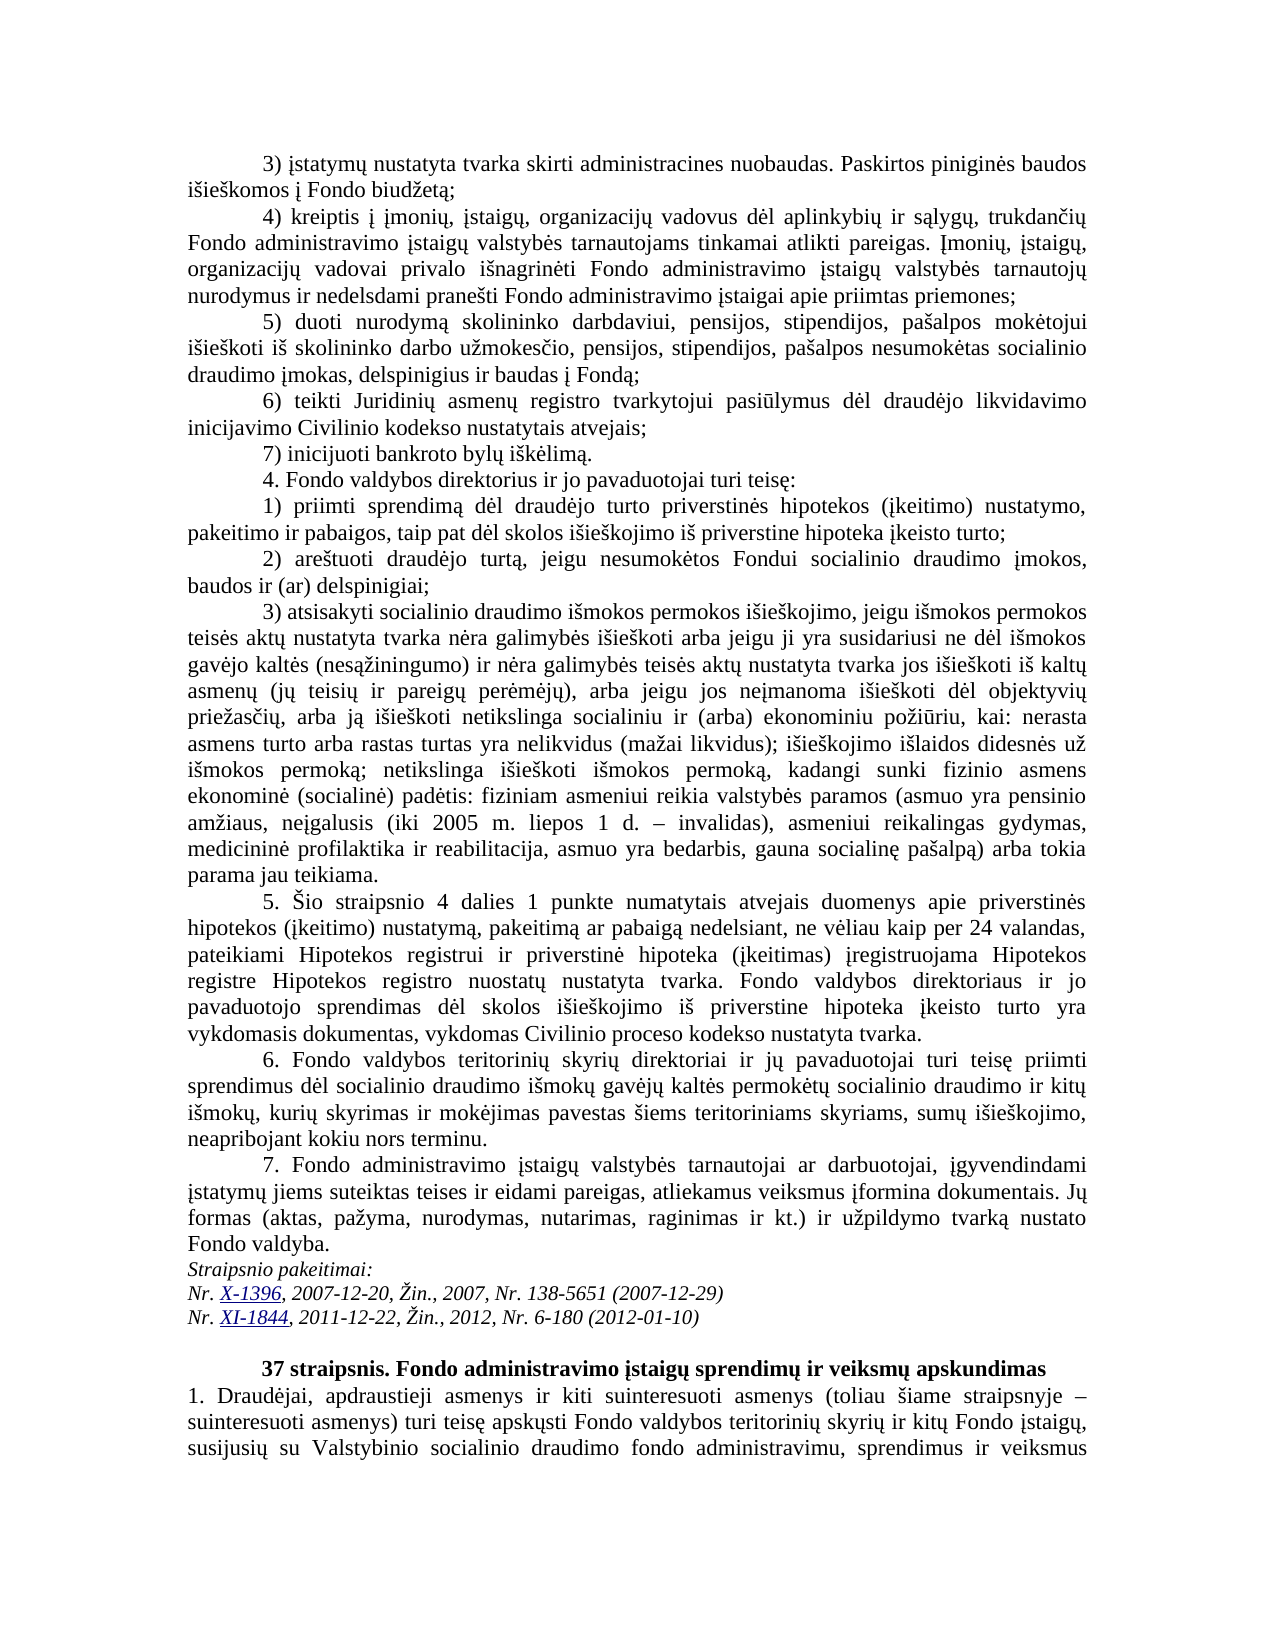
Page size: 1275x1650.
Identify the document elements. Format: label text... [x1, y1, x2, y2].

text 7. Fondo administravimo įstaigų valstybės tarnautojai ar darbuotojai, įgyvendindami įstatymų jiems suteiktas teises ir eidami pareigas, atliekamus veiksmus įformina dokumentais. Jų formas (aktas, pažyma, nurodymas, nutarimas, raginimas ir kt.) ir užpildymo tvarką nustato Fondo valdyba. [187, 1151, 1088, 1257]
text 5. Šio straipsnio 4 dalies 1 punkte numatytais atvejais duomenys apie priverstinės hipotekos (įkeitimo) nustatymą, pakeitimą ar pabaigą nedelsiant, ne vėliau kaip per 24 valandas, pateikiami Hipotekos registrui ir priverstinė hipoteka (įkeitimas) įregistruojama Hipotekos registre Hipotekos registro nuostatų nustatyta tvarka. Fondo valdybos direktoriaus ir jo pavaduotojo sprendimas dėl skolos išieškojimo iš priverstine hipoteka įkeisto turto yra vykdomasis dokumentas, vykdomas Civilinio proceso kodekso nustatyta tvarka. [187, 888, 1087, 1046]
text 1) priimti sprendimą dėl draudėjo turto priverstinės hipotekos (įkeitimo) nustatymo, pakeitimo ir pabaigos, taip pat dėl skolos išieškojimo iš priverstine hipoteka įkeisto turto; [187, 493, 1087, 545]
text 4) kreiptis į įmonių, įstaigų, organizacijų vadovus dėl aplinkybių ir sąlygų, trukdančių Fondo administravimo įstaigų valstybės tarnautojams tinkamai atlikti pareigas. Įmonių, įstaigų, organizacijų vadovai privalo išnagrinėti Fondo administravimo įstaigų valstybės tarnautojų nurodymus ir nedelsdami pranešti Fondo administravimo įstaigai apie priimtas priemones; [187, 203, 1088, 308]
text Straipsnio pakeitimai: [187, 1257, 1088, 1281]
text 3) įstatymų nustatyta tvarka skirti administracines nuobaudas. Paskirtos piniginės baudos išieškomos į Fondo biudžetą; [187, 150, 1088, 203]
text Nr. XI-1844, 2011-12-22, Žin., 2012, Nr. 6-180 (2012-01-10) [187, 1305, 1087, 1329]
text 7) inicijuoti bankroto bylų iškėlimą. [187, 440, 1088, 466]
text 2) areštuoti draudėjo turtą, jeigu nesumokėtos Fondui socialinio draudimo įmokos, baudos ir (ar) delspinigiai; [187, 545, 1088, 598]
text 6) teikti Juridinių asmenų registro tvarkytojui pasiūlymus dėl draudėjo likvidavimo inicijavimo Civilinio kodekso nustatytais atvejais; [187, 387, 1088, 440]
text 5) duoti nurodymą skolininko darbdaviui, pensijos, stipendijos, pašalpos mokėtojui išieškoti iš skolininko darbo užmokesčio, pensijos, stipendijos, pašalpos nesumokėtas socialinio draudimo įmokas, delspinigius ir baudas į Fondą; [187, 308, 1088, 387]
text Nr. X-1396, 2007-12-20, Žin., 2007, Nr. 138-5651 (2007-12-29) [187, 1281, 1088, 1305]
text 3) atsisakyti socialinio draudimo išmokos permokos išieškojimo, jeigu išmokos permokos teisės aktų nustatyta tvarka nėra galimybės išieškoti arba jeigu ji yra susidariusi ne dėl išmokos gavėjo kaltės (nesąžiningumo) ir nėra galimybės teisės aktų nustatyta tvarka jos išieškoti iš kaltų asmenų (jų teisių ir pareigų perėmėjų), arba jeigu jos neįmanoma išieškoti dėl objektyvių priežasčių, arba ją išieškoti netikslinga socialiniu ir (arba) ekonominiu požiūriu, kai: nerasta asmens turto arba rastas turtas yra nelikvidus (mažai likvidus); išieškojimo išlaidos didesnės už išmokos permoką; netikslinga išieškoti išmokos permoką, kadangi sunki fizinio asmens ekonominė (socialinė) padėtis: fiziniam asmeniui reikia valstybės paramos (asmuo yra pensinio amžiaus, neįgalusis (iki 2005 m. liepos 1 d. – invalidas), asmeniui reikalingas gydymas, medicininė profilaktika ir reabilitacija, asmuo yra bedarbis, gauna socialinę pašalpą) arba tokia parama jau teikiama. [187, 598, 1088, 888]
text 37 straipsnis. Fondo administravimo įstaigų sprendimų ir veiksmų apskundimas [261, 1355, 1088, 1382]
text 6. Fondo valdybos teritorinių skyrių direktoriai ir jų pavaduotojai turi teisę priimti sprendimus dėl socialinio draudimo išmokų gavėjų kaltės permokėtų socialinio draudimo ir kitų išmokų, kurių skyrimas ir mokėjimas pavestas šiems teritoriniams skyriams, sumų išieškojimo, neapribojant kokiu nors terminu. [187, 1046, 1088, 1151]
text 4. Fondo valdybos direktorius ir jo pavaduotojai turi teisę: [187, 466, 1088, 493]
text 1. Draudėjai, apdraustieji asmenys ir kiti suinteresuoti asmenys (toliau šiame straipsnyje – suinteresuoti asmenys) turi teisę apskųsti Fondo valdybos teritorinių skyrių ir kitų Fondo įstaigų, susijusių su Valstybinio socialinio draudimo fondo administravimu, sprendimus ir veiksmus [187, 1382, 1088, 1461]
